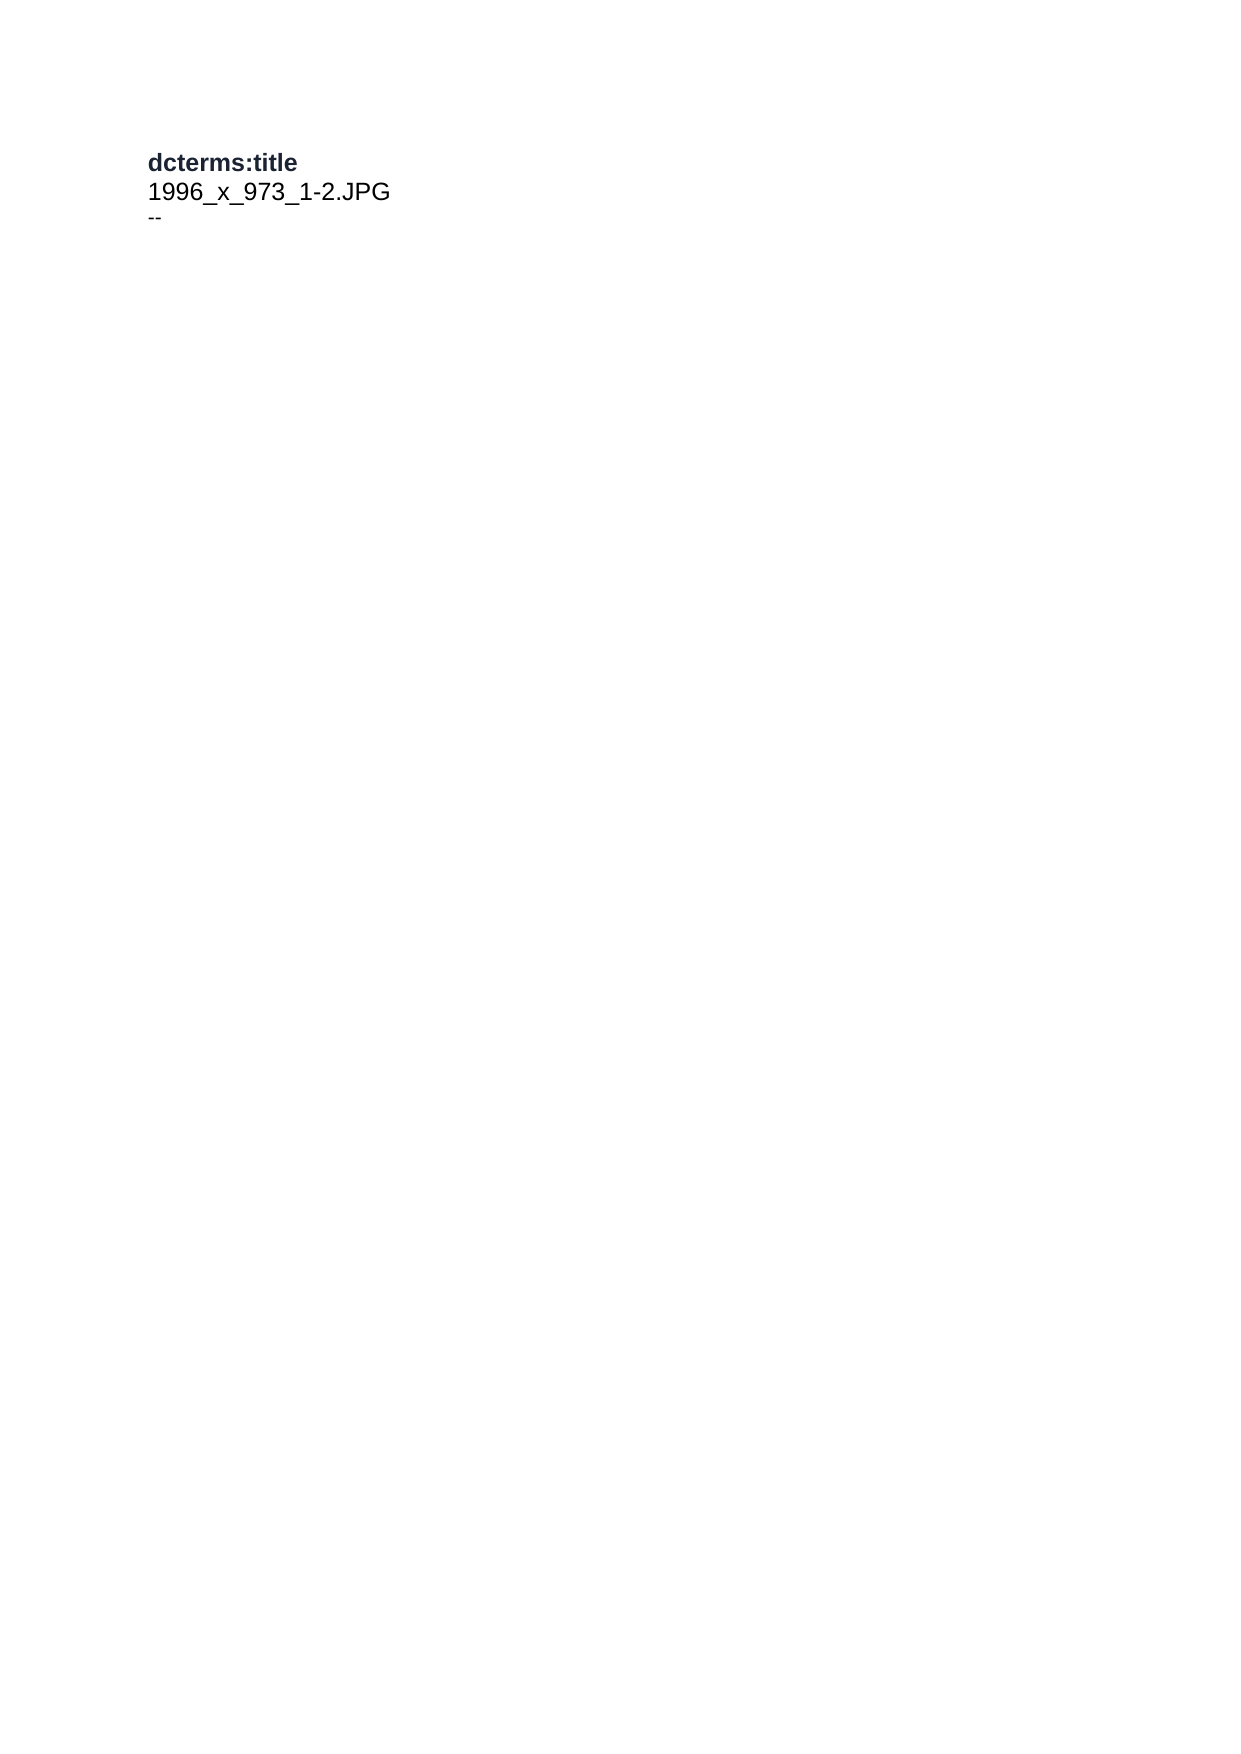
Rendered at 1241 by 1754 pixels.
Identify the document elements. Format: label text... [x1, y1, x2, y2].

text -- [148, 205, 1092, 229]
text 1996_x_973_1-2.JPG [148, 176, 1092, 205]
text dcterms:title [148, 148, 1092, 176]
